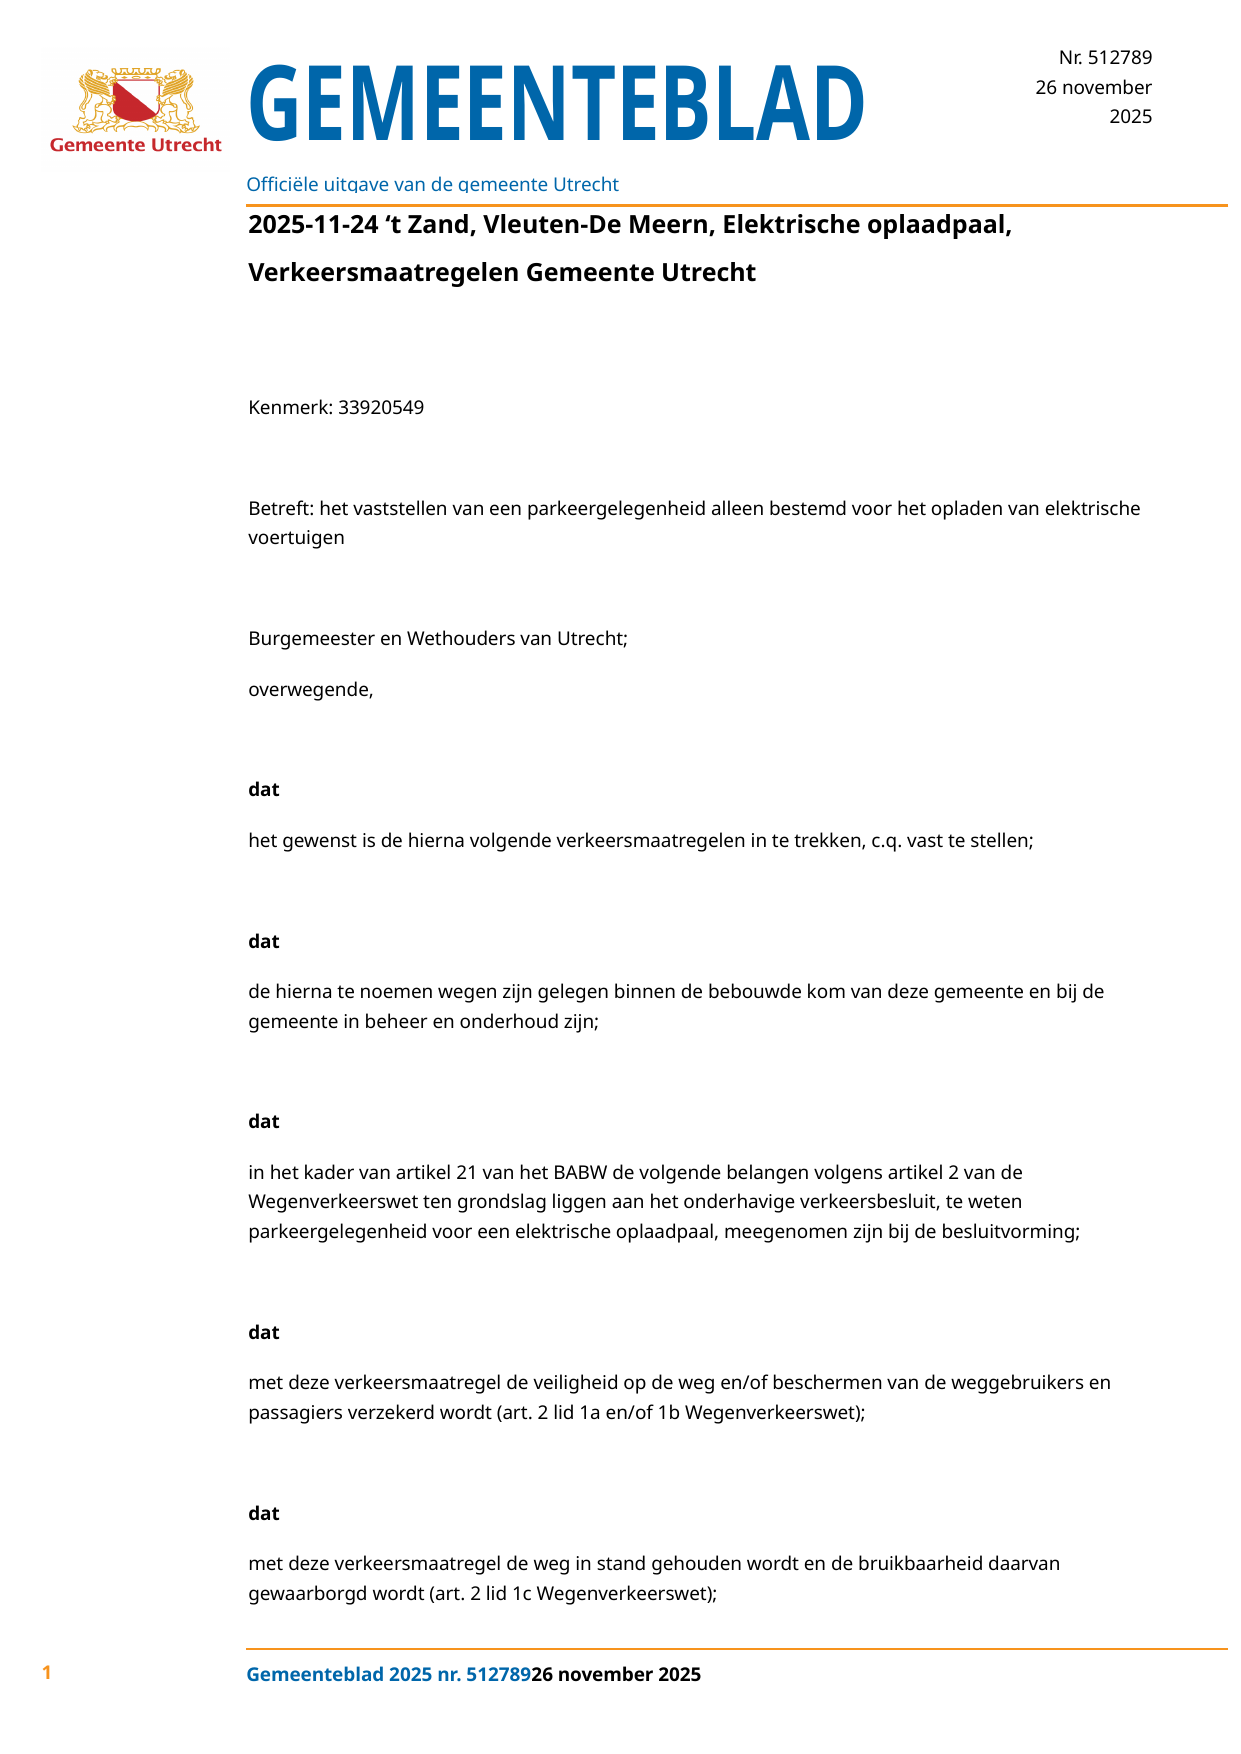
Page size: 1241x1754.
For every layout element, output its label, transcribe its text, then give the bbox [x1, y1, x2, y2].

text dat [248, 928, 1152, 953]
text dat [248, 1319, 1152, 1345]
text Betreft: het vaststellen van een parkeergelegenheid alleen bestemd voor het opladen van elektrische voertuigen [248, 495, 1152, 550]
text het gewenst is de hierna volgende verkeersmaatregelen in te trekken, c.q. vast te stellen; [248, 827, 1152, 853]
text in het kader van artikel 21 van het BABW de volgende belangen volgens artikel 2 van de Wegenverkeerswet ten grondslag liggen aan het onderhavige verkeersbesluit, te weten parkeergelegenheid voor een elektrische oplaadpaal, meegenomen zijn bij de besluitvorming; [248, 1159, 1152, 1244]
text Kenmerk: 33920549 [248, 394, 1152, 420]
text dat [248, 777, 1152, 802]
text met deze verkeersmaatregel de veiligheid op de weg en/of beschermen van de weggebruikers en passagiers verzekerd wordt (art. 2 lid 1a en/of 1b Wegenverkeerswet); [248, 1369, 1152, 1425]
picture [41, 47, 231, 172]
text overwegende, [248, 676, 1152, 701]
text dat [248, 1109, 1152, 1134]
text dat [248, 1500, 1152, 1526]
text de hierna te noemen wegen zijn gelegen binnen de bebouwde kom van deze gemeente en bij de gemeente in beheer en onderhoud zijn; [248, 978, 1152, 1033]
text met deze verkeersmaatregel de weg in stand gehouden wordt en de bruikbaarheid daarvan gewaarborgd wordt (art. 2 lid 1c Wegenverkeerswet); [248, 1550, 1152, 1606]
text Burgemeester en Wethouders van Utrecht; [248, 625, 1152, 651]
text 2025-11-24 ‘t Zand, Vleuten-De Meern, Elektrische oplaadpaal, Verkeersmaatregelen Gemeente Utrecht [248, 207, 1152, 288]
